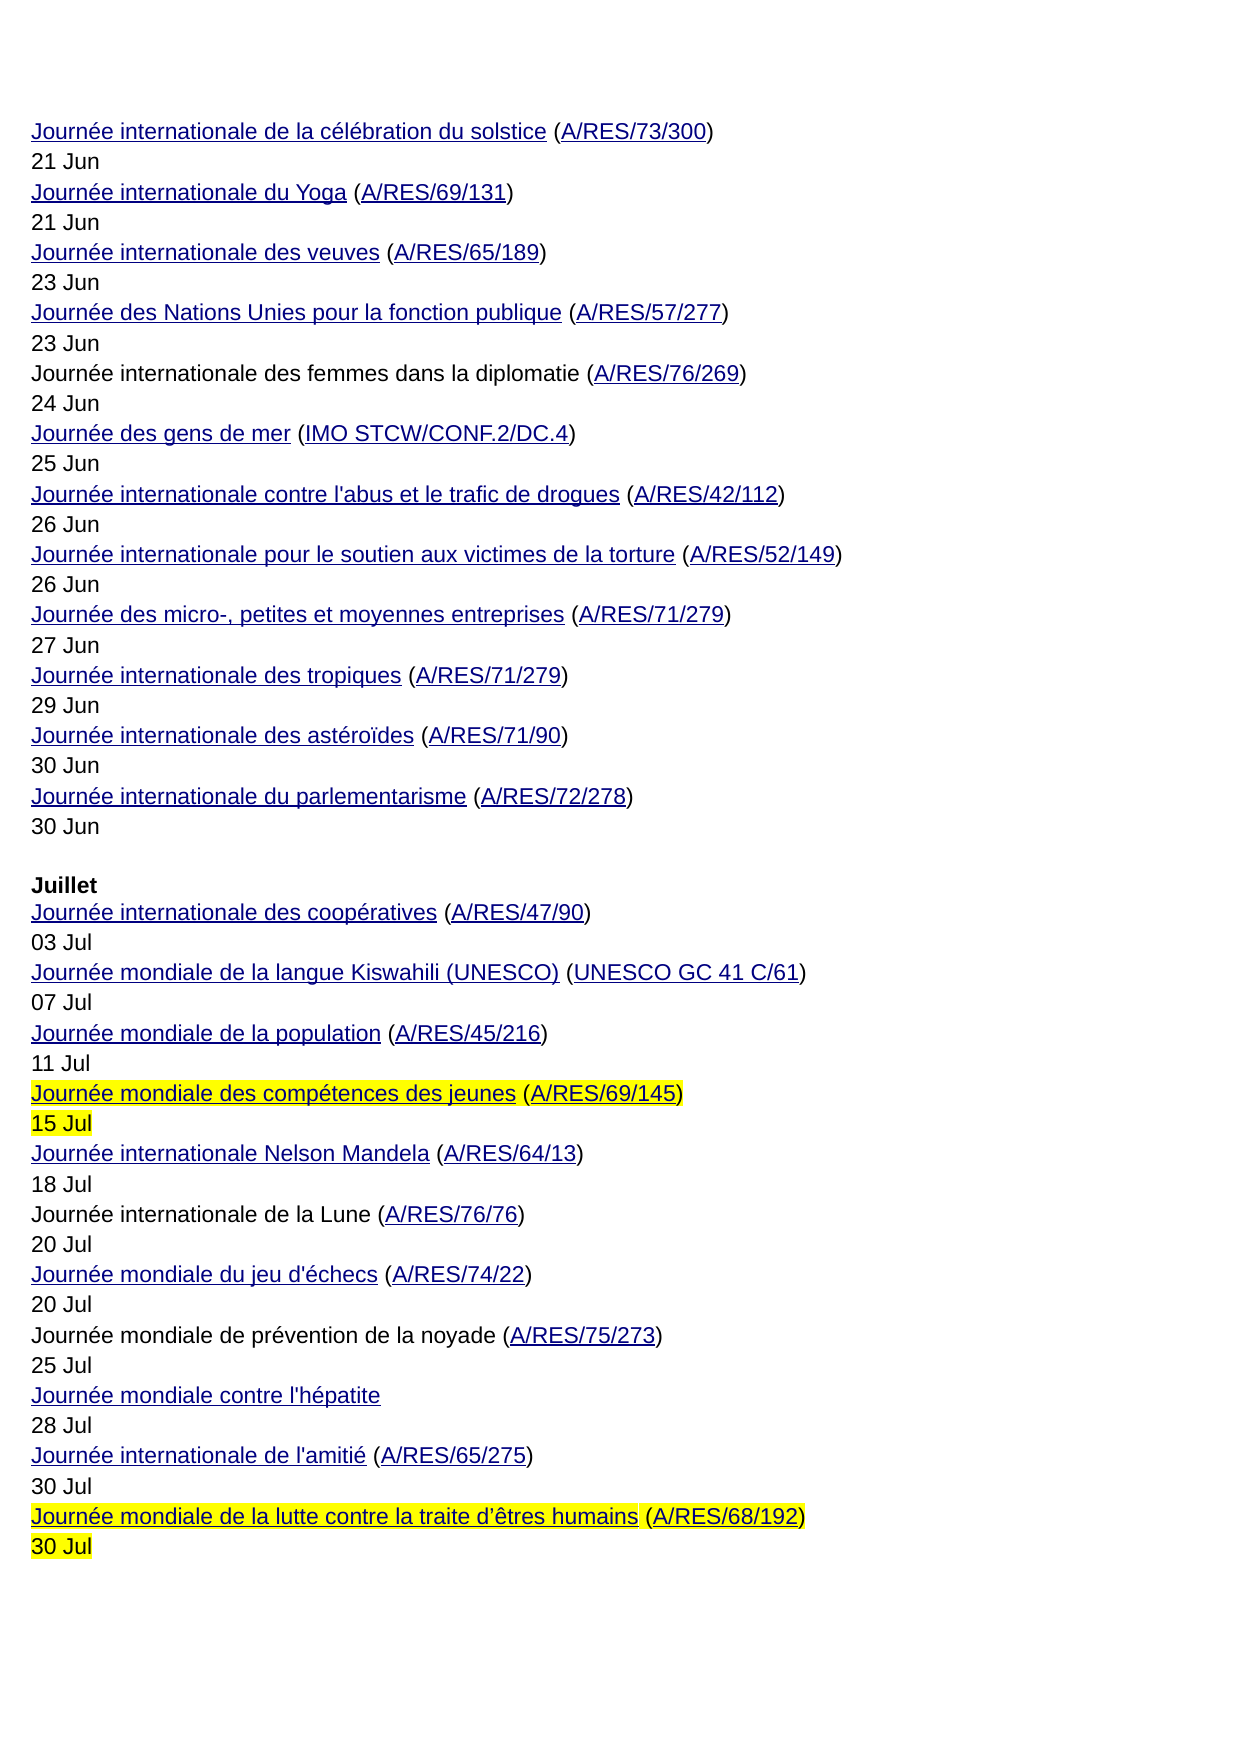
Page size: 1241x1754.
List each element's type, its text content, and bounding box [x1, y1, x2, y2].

text Journée mondiale de la lutte contre la traite d’êtres humains (A/RES/68/192) [31, 1503, 1122, 1529]
text Journée mondiale de la langue Kiswahili (UNESCO) (UNESCO GC 41 C/61) [31, 959, 1122, 985]
text Journée internationale de l'amitié (A/RES/65/275) [31, 1442, 1122, 1469]
text Journée des gens de mer (IMO STCW/CONF.2/DC.4) [31, 420, 1122, 447]
text Journée mondiale du jeu d'échecs (A/RES/74/22) [31, 1261, 1122, 1287]
text Journée mondiale de prévention de la noyade (A/RES/75/273) [31, 1322, 1122, 1348]
text 15 Jul [31, 1110, 1122, 1136]
text 07 Jul [31, 989, 1122, 1016]
text 25 Jun [31, 450, 1122, 477]
text Journée internationale Nelson Mandela (A/RES/64/13) [31, 1140, 1122, 1167]
text 25 Jul [31, 1352, 1122, 1378]
text Journée internationale des coopératives (A/RES/47/90) [31, 899, 1122, 925]
text Journée internationale contre l'abus et le trafic de drogues (A/RES/42/112) [31, 481, 1122, 507]
text 30 Jul [31, 1533, 1122, 1559]
text Journée des micro-, petites et moyennes entreprises (A/RES/71/279) [31, 601, 1122, 628]
text Journée internationale du parlementarisme (A/RES/72/278) [31, 783, 1122, 809]
text 20 Jul [31, 1291, 1122, 1318]
text 21 Jun [31, 148, 1122, 175]
text Journée internationale des tropiques (A/RES/71/279) [31, 662, 1122, 688]
text Journée internationale de la Lune (A/RES/76/76) [31, 1201, 1122, 1227]
text 30 Jun [31, 752, 1122, 779]
text Journée internationale des veuves (A/RES/65/189) [31, 239, 1122, 265]
text Journée mondiale de la population (A/RES/45/216) [31, 1019, 1122, 1046]
text 03 Jul [31, 929, 1122, 955]
text 28 Jul [31, 1412, 1122, 1438]
text 23 Jun [31, 269, 1122, 296]
text 21 Jun [31, 209, 1122, 235]
text Journée mondiale des compétences des jeunes (A/RES/69/145) [31, 1080, 1122, 1106]
text 20 Jul [31, 1231, 1122, 1257]
text 11 Jul [31, 1050, 1122, 1076]
text Journée des Nations Unies pour la fonction publique (A/RES/57/277) [31, 299, 1122, 326]
subtitle Juillet [31, 872, 1122, 899]
text 23 Jun [31, 329, 1122, 356]
text Journée mondiale contre l'hépatite [31, 1382, 1122, 1408]
text 26 Jun [31, 571, 1122, 598]
text 26 Jun [31, 511, 1122, 537]
text 24 Jun [31, 390, 1122, 416]
text Journée internationale des femmes dans la diplomatie (A/RES/76/269) [31, 360, 1122, 386]
text Journée internationale des astéroïdes (A/RES/71/90) [31, 722, 1122, 749]
text 27 Jun [31, 632, 1122, 658]
text 30 Jul [31, 1473, 1122, 1499]
text 30 Jun [31, 813, 1122, 839]
text Journée internationale de la célébration du solstice (A/RES/73/300) [31, 118, 1122, 144]
text 29 Jun [31, 692, 1122, 718]
text Journée internationale pour le soutien aux victimes de la torture (A/RES/52/149) [31, 541, 1122, 567]
text 18 Jul [31, 1171, 1122, 1197]
text Journée internationale du Yoga (A/RES/69/131) [31, 178, 1122, 205]
